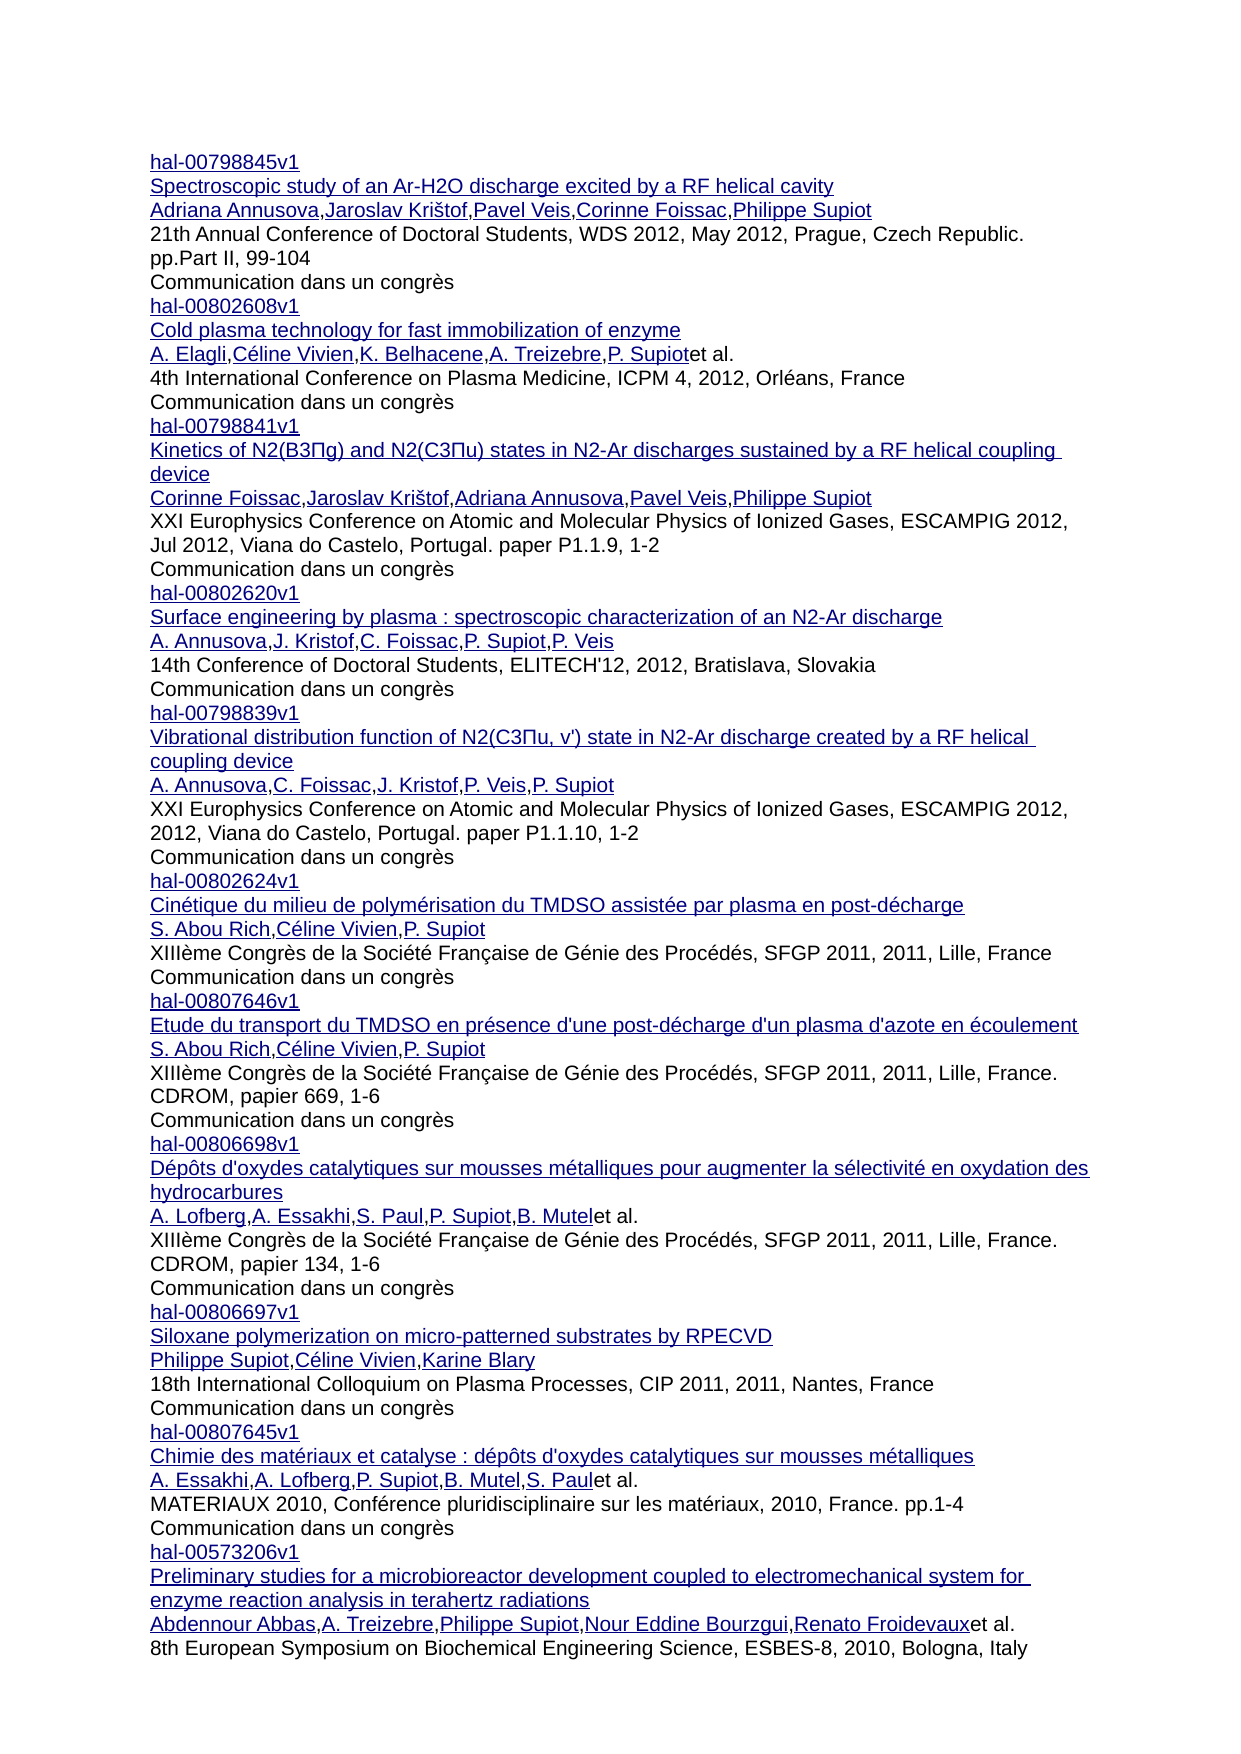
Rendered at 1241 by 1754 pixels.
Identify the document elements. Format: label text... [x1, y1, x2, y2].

table_cell Siloxane polymerization on micro-patterned substrates by RPECVD Philippe Supiot,Céline Vivien,Karine Blary 18th International Colloquium on Plasma Processes, CIP 2011, 2011, Nantes, France Communication dans un congrès hal-00807645v1 [150, 1324, 1090, 1444]
table_cell Surface engineering by plasma : spectroscopic characterization of an N2-Ar discharge A. Annusova,J. Kristof,C. Foissac,P. Supiot,P. Veis 14th Conference of Doctoral Students, ELITECH'12, 2012, Bratislava, Slovakia Communication dans un congrès hal-00798839v1 [150, 605, 1090, 725]
table_cell Kinetics of N2(B3Πg) and N2(C3Πu) states in N2-Ar discharges sustained by a RF helical coupling device Corinne Foissac,Jaroslav Krištof,Adriana Annusova,Pavel Veis,Philippe Supiot XXI Europhysics Conference on Atomic and Molecular Physics of Ionized Gases, ESCAMPIG 2012, Jul 2012, Viana do Castelo, Portugal. paper P1.1.9, 1-2 Communication dans un congrès hal-00802620v1 [150, 438, 1090, 605]
table_cell Etude du transport du TMDSO en présence d'une post-décharge d'un plasma d'azote en écoulement S. Abou Rich,Céline Vivien,P. Supiot XIIIème Congrès de la Société Française de Génie des Procédés, SFGP 2011, 2011, Lille, France. CDROM, papier 669, 1-6 Communication dans un congrès hal-00806698v1 [150, 1013, 1090, 1156]
table_cell Dépôts d'oxydes catalytiques sur mousses métalliques pour augmenter la sélectivité en oxydation des [150, 1156, 1090, 1177]
table_cell Preliminary studies for a microbioreactor development coupled to electromechanical system for enzyme reaction analysis in terahertz radiations Abdennour Abbas,A. Treizebre,Philippe Supiot,Nour Eddine Bourzgui,Renato Froidevauxet al. 8th European Symposium on Biochemical Engineering Science, ESBES-8, 2010, Bologna, Italy [150, 1564, 1090, 1659]
table_cell Chimie des matériaux et catalyse : dépôts d'oxydes catalytiques sur mousses métalliques A. Essakhi,A. Lofberg,P. Supiot,B. Mutel,S. Paulet al. MATERIAUX 2010, Conférence pluridisciplinaire sur les matériaux, 2010, France. pp.1-4 Communication dans un congrès hal-00573206v1 [150, 1444, 1090, 1563]
table_cell hal-00798845v1 [150, 150, 1090, 174]
table_cell hydrocarbures A. Lofberg,A. Essakhi,S. Paul,P. Supiot,B. Mutelet al. XIIIème Congrès de la Société Française de Génie des Procédés, SFGP 2011, 2011, Lille, France. CDROM, papier 134, 1-6 Communication dans un congrès hal-00806697v1 [150, 1178, 1090, 1324]
table_cell Vibrational distribution function of N2(C3Πu, v') state in N2-Ar discharge created by a RF helical coupling device A. Annusova,C. Foissac,J. Kristof,P. Veis,P. Supiot XXI Europhysics Conference on Atomic and Molecular Physics of Ionized Gases, ESCAMPIG 2012, 2012, Viana do Castelo, Portugal. paper P1.1.10, 1-2 Communication dans un congrès hal-00802624v1 [150, 725, 1090, 893]
table_cell Cold plasma technology for fast immobilization of enzyme A. Elagli,Céline Vivien,K. Belhacene,A. Treizebre,P. Supiotet al. 4th International Conference on Plasma Medicine, ICPM 4, 2012, Orléans, France Communication dans un congrès hal-00798841v1 [150, 318, 1090, 437]
table_cell Cinétique du milieu de polymérisation du TMDSO assistée par plasma en post-décharge S. Abou Rich,Céline Vivien,P. Supiot XIIIème Congrès de la Société Française de Génie des Procédés, SFGP 2011, 2011, Lille, France Communication dans un congrès hal-00807646v1 [150, 893, 1090, 1012]
table_cell Spectroscopic study of an Ar-H2O discharge excited by a RF helical cavity Adriana Annusova,Jaroslav Krištof,Pavel Veis,Corinne Foissac,Philippe Supiot 21th Annual Conference of Doctoral Students, WDS 2012, May 2012, Prague, Czech Republic. pp.Part II, 99-104 Communication dans un congrès hal-00802608v1 [150, 174, 1090, 318]
